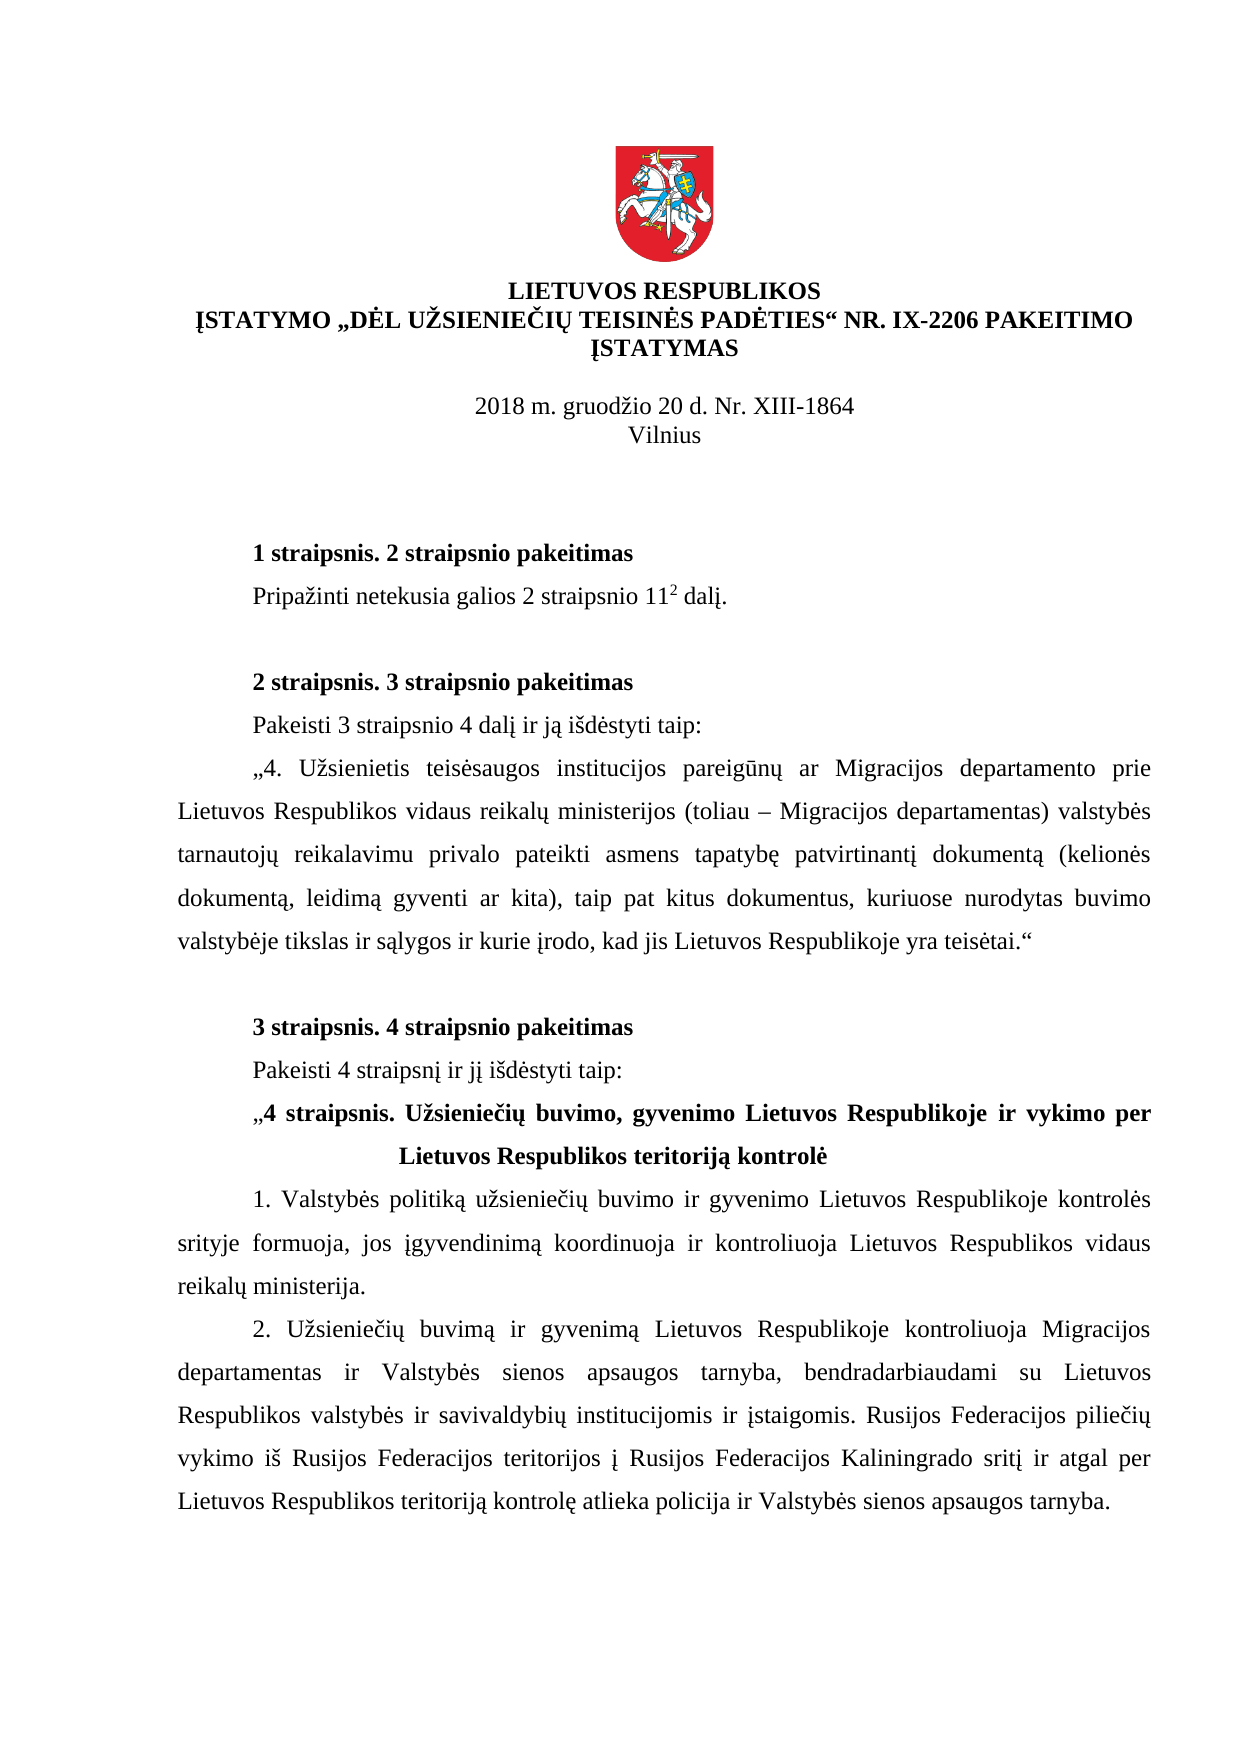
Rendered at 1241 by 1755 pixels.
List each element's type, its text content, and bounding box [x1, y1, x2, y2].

text Pakeisti 4 straipsnį ir jį išdėstyti taip: [177, 1055, 1152, 1084]
text „4. Užsienietis teisėsaugos institucijos pareigūnų ar Migracijos departamento prie Lietuvos Respublikos vidaus reikalų ministerijos (toliau – Migracijos departamentas) valstybės tarnautojų reikalavimu privalo pateikti asmens tapatybę patvirtinantį dokumentą (kelionės dokumentą, leidimą gyventi ar kita), taip pat kitus dokumentus, kuriuose nurodytas buvimo valstybėje tikslas ir sąlygos ir kurie įrodo, kad jis Lietuvos Respublikoje yra teisėtai.“ [177, 753, 1152, 954]
text Pakeisti 3 straipsnio 4 dalį ir ją išdėstyti taip: [177, 710, 1152, 739]
text Pripažinti netekusia galios 2 straipsnio 112 dalį. [177, 581, 1152, 609]
text ĮSTATYMO „DĖL UŽSIENIEČIŲ TEISINĖS PADĖTIES“ NR. IX-2206 PAKEITIMO [177, 305, 1152, 333]
text 2 straipsnis. 3 straipsnio pakeitimas [177, 667, 1152, 696]
text LIETUVOS RESPUBLIKOS [177, 276, 1152, 305]
text Vilnius [177, 420, 1152, 448]
text „4 straipsnis. Užsieniečių buvimo, gyvenimo Lietuvos Respublikoje ir vykimo per Lietuvos Respublikos teritoriją kontrolė [252, 1098, 1152, 1170]
text ĮSTATYMAS [177, 333, 1152, 362]
text 1 straipsnis. 2 straipsnio pakeitimas [177, 538, 1152, 566]
text 2. Užsieniečių buvimą ir gyvenimą Lietuvos Respublikoje kontroliuoja Migracijos departamentas ir Valstybės sienos apsaugos tarnyba, bendradarbiaudami su Lietuvos Respublikos valstybės ir savivaldybių institucijomis ir įstaigomis. Rusijos Federacijos piliečių vykimo iš Rusijos Federacijos teritorijos į Rusijos Federacijos Kaliningrado sritį ir atgal per Lietuvos Respublikos teritoriją kontrolę atlieka policija ir Valstybės sienos apsaugos tarnyba. [177, 1314, 1152, 1515]
text 3 straipsnis. 4 straipsnio pakeitimas [177, 1012, 1152, 1041]
text 1. Valstybės politiką užsieniečių buvimo ir gyvenimo Lietuvos Respublikoje kontrolės srityje formuoja, jos įgyvendinimą koordinuoja ir kontroliuoja Lietuvos Respublikos vidaus reikalų ministerija. [177, 1184, 1152, 1299]
text 2018 m. gruodžio 20 d. Nr. XIII-1864 [177, 391, 1152, 420]
